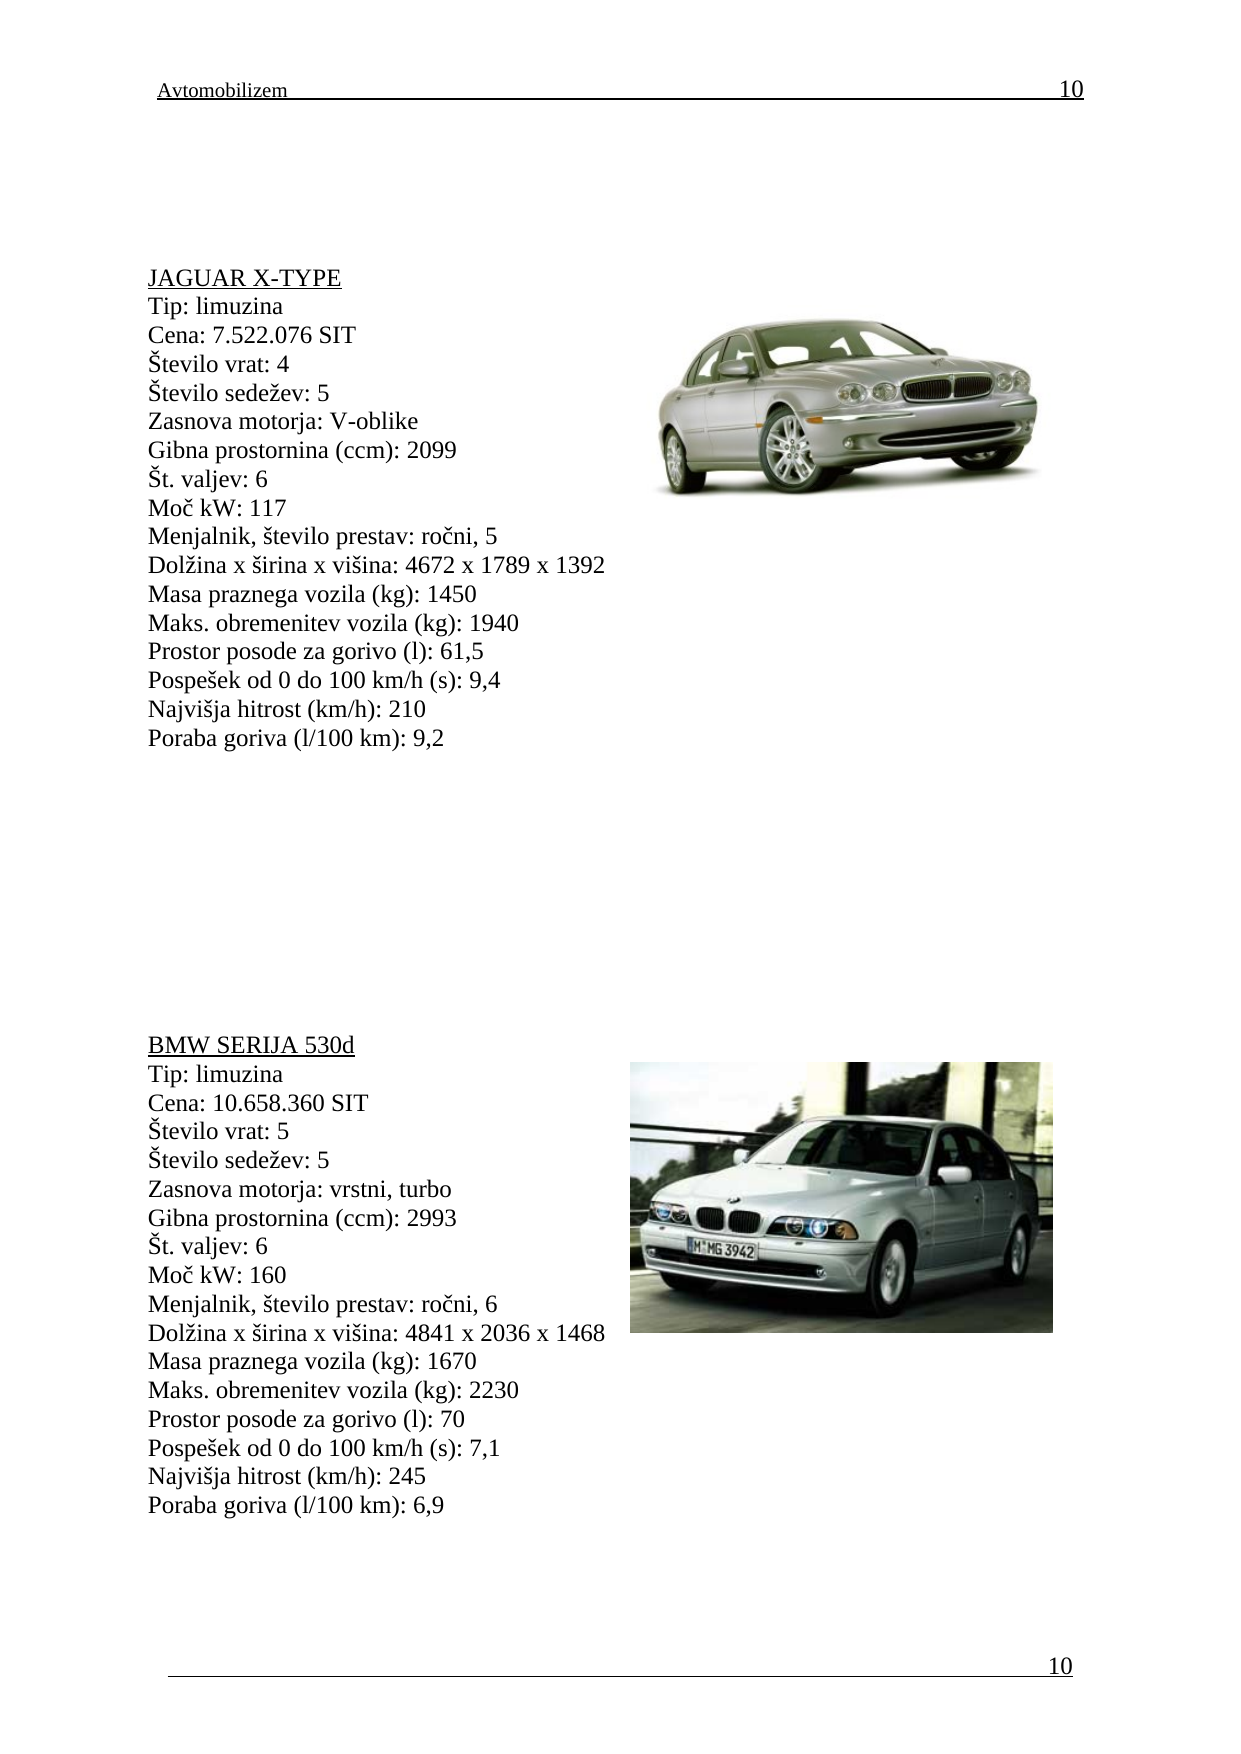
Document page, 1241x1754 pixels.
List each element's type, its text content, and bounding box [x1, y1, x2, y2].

text Maks. obremenitev vozila (kg): 2230 [148, 1375, 1093, 1404]
text [1068, 378, 1093, 406]
text BMW SERIJA 530d [148, 1030, 1093, 1059]
text [1053, 1145, 1093, 1174]
text Moč kW: 160 [148, 1260, 630, 1289]
text [1068, 406, 1093, 435]
text Tip: limuzina [148, 1059, 1093, 1088]
text Prostor posode za gorivo (l): 61,5 [148, 636, 1093, 665]
text Št. valjev: 6 [148, 1231, 630, 1260]
text Tip: limuzina [148, 291, 630, 320]
text Število sedežev: 5 [148, 378, 630, 406]
text Najvišja hitrost (km/h): 245 [148, 1461, 1093, 1490]
text Zasnova motorja: vrstni, turbo [148, 1174, 630, 1203]
text [1068, 349, 1093, 378]
text [1053, 1203, 1093, 1231]
text Število vrat: 4 [148, 349, 630, 378]
text [1068, 464, 1093, 493]
text Št. valjev: 6 [148, 464, 630, 493]
text Gibna prostornina (ccm): 2993 [148, 1203, 630, 1231]
text Masa praznega vozila (kg): 1670 [148, 1346, 1093, 1375]
text Število sedežev: 5 [148, 1145, 630, 1174]
text Zasnova motorja: V-oblike [148, 406, 630, 435]
text Najvišja hitrost (km/h): 210 [148, 694, 1093, 723]
text [1053, 1116, 1093, 1145]
text Cena: 10.658.360 SIT [148, 1088, 630, 1116]
text [1068, 435, 1093, 464]
text [1053, 1231, 1093, 1260]
text [1068, 320, 1093, 349]
text Dolžina x širina x višina: 4841 x 2036 x 1468 [148, 1318, 1093, 1346]
text Poraba goriva (l/100 km): 6,9 [148, 1490, 1093, 1519]
text Maks. obremenitev vozila (kg): 1940 [148, 608, 1093, 636]
text [1053, 1088, 1093, 1116]
text [1068, 291, 1093, 320]
text Gibna prostornina (ccm): 2099 [148, 435, 630, 464]
picture [630, 1062, 1053, 1333]
text [1068, 263, 1093, 291]
text Dolžina x širina x višina: 4672 x 1789 x 1392 [148, 550, 1093, 579]
text Moč kW: 117 [148, 493, 1093, 521]
picture [630, 235, 1068, 520]
text Pospešek od 0 do 100 km/h (s): 7,1 [148, 1433, 1093, 1461]
text Cena: 7.522.076 SIT [148, 320, 630, 349]
text [1053, 1289, 1093, 1318]
text Masa praznega vozila (kg): 1450 [148, 579, 1093, 608]
text Število vrat: 5 [148, 1116, 630, 1145]
text [1053, 1260, 1093, 1289]
text JAGUAR X-TYPE [148, 263, 630, 291]
text Menjalnik, število prestav: ročni, 6 [148, 1289, 630, 1318]
text [1053, 1174, 1093, 1203]
text Poraba goriva (l/100 km): 9,2 [148, 723, 1093, 751]
text Menjalnik, število prestav: ročni, 5 [148, 521, 1093, 550]
text Prostor posode za gorivo (l): 70 [148, 1404, 1093, 1433]
text Pospešek od 0 do 100 km/h (s): 9,4 [148, 665, 1093, 694]
